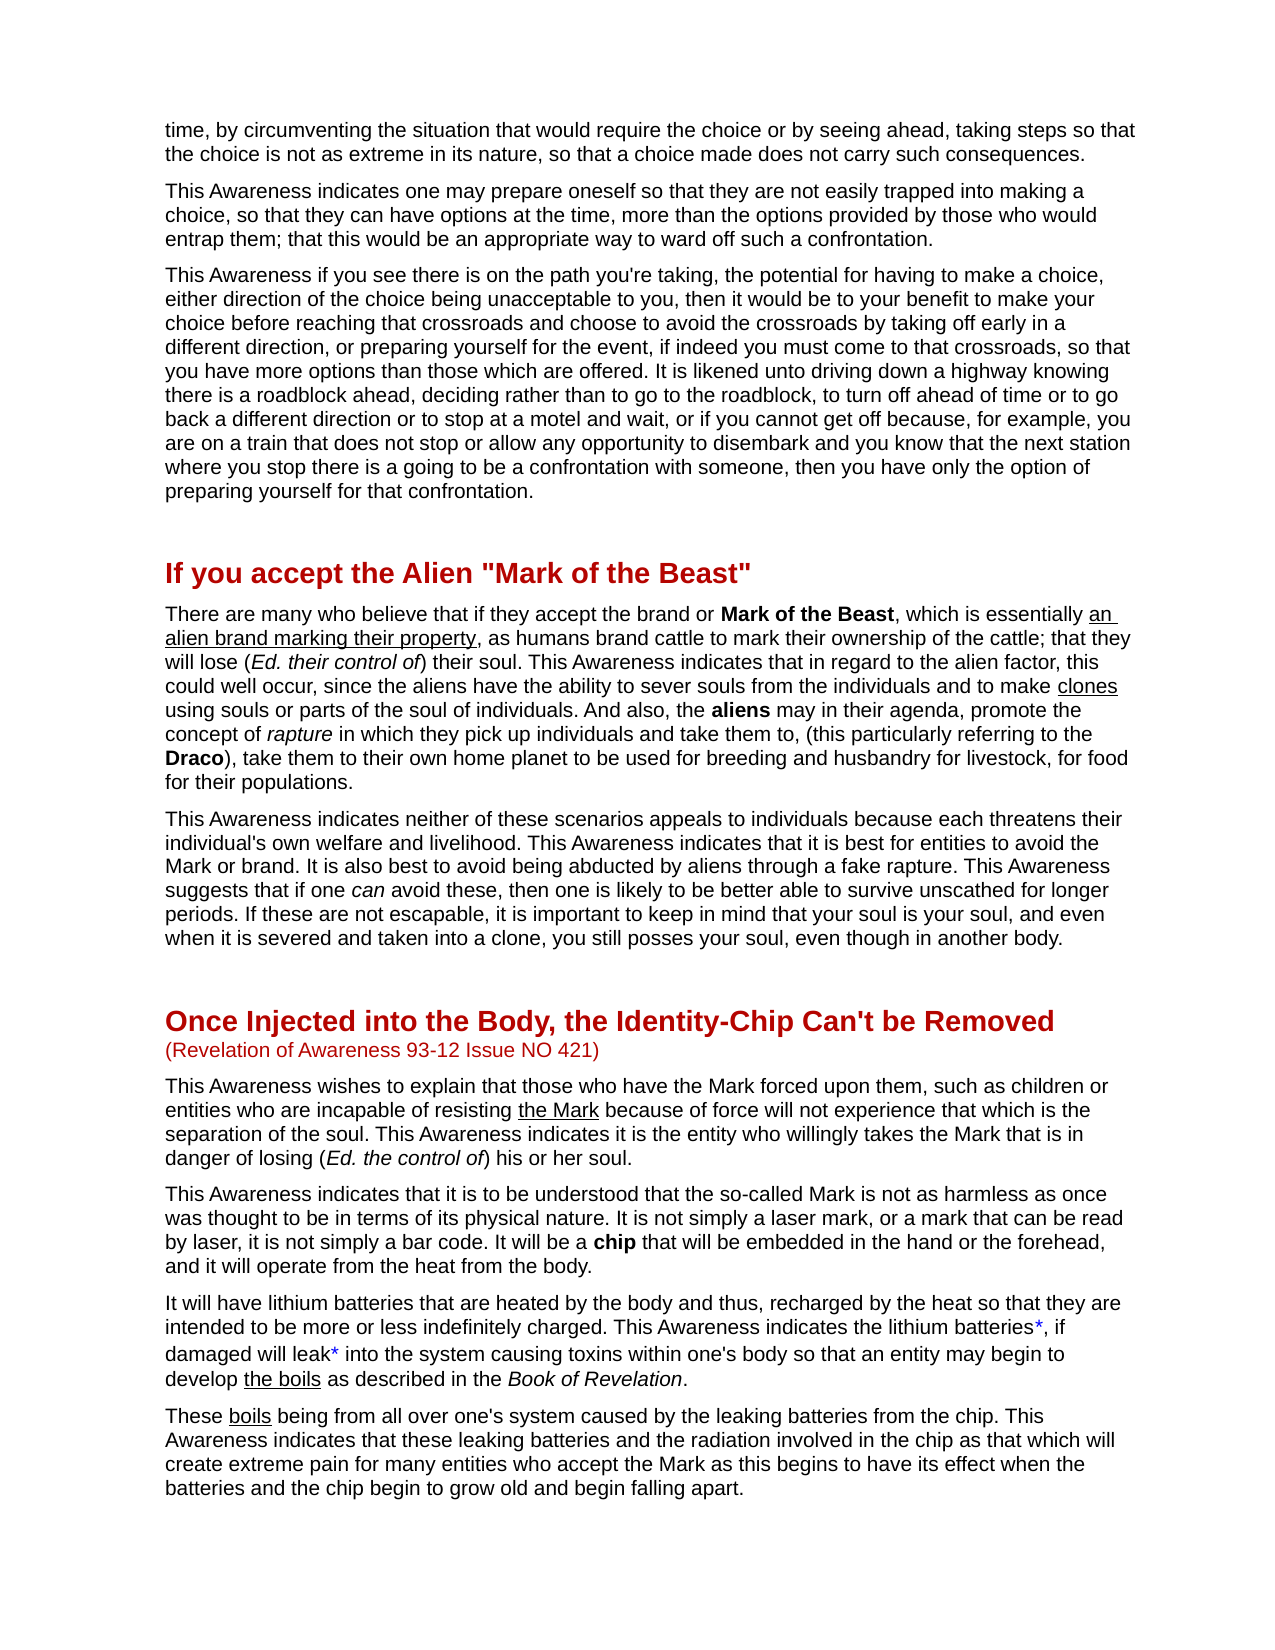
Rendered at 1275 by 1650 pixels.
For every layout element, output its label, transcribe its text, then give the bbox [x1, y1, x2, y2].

text This Awareness wishes to explain that those who have the Mark forced upon them, such as children or entities who are incapable of resisting the Mark because of force will not experience that which is the separation of the soul. This Awareness indicates it is the entity who willingly takes the Mark that is in danger of losing (Ed. the control of) his or her soul. [165, 1074, 1141, 1170]
text This Awareness indicates that it is to be understood that the so-called Mark is not as harmless as once was thought to be in terms of its physical nature. It is not simply a laser mark, or a mark that can be read by laser, it is not simply a bar code. It will be a chip that will be embedded in the hand or the forehead, and it will operate from the heat from the body. [165, 1182, 1141, 1278]
text This Awareness indicates neither of these scenarios appeals to individuals because each threatens their individual's own welfare and livelihood. This Awareness indicates that it is best for entities to avoid the Mark or brand. It is also best to avoid being abducted by aliens through a fake rapture. This Awareness suggests that if one can avoid these, then one is likely to be better able to survive unscathed for longer periods. If these are not escapable, it is important to keep in mind that your soul is your soul, and even when it is severed and taken into a clone, you still posses your soul, even though in another body. [165, 806, 1141, 950]
text This Awareness indicates one may prepare oneself so that they are not easily trapped into making a choice, so that they can have options at the time, more than the options provided by those who would entrap them; that this would be an appropriate way to ward off such a confrontation. [165, 178, 1141, 250]
text There are many who believe that if they accept the brand or Mark of the Beast, which is essentially an alien brand marking their property, as humans brand cattle to mark their ownership of the cattle; that they will lose (Ed. their control of) their soul. This Awareness indicates that in regard to the alien factor, this could well occur, since the aliens have the ability to sever souls from the individuals and to make clones using souls or parts of the soul of individuals. And also, the aliens may in their agenda, promote the concept of rapture in which they pick up individuals and take them to, (this particularly referring to the Draco), take them to their own home planet to be used for breeding and husbandry for livestock, for food for their populations. [165, 602, 1141, 794]
text If you accept the Alien "Mark of the Beast" [165, 556, 1141, 590]
text This Awareness if you see there is on the path you're taking, the potential for having to make a choice, either direction of the choice being unacceptable to you, then it would be to your benefit to make your choice before reaching that crossroads and choose to avoid the crossroads by taking off early in a different direction, or preparing yourself for the event, if indeed you must come to that crossroads, so that you have more options than those which are offered. It is likened unto driving down a highway knowing there is a roadblock ahead, deciding rather than to go to the roadblock, to turn off ahead of time or to go back a different direction or to stop at a motel and wait, or if you cannot get off because, for example, you are on a train that does not stop or allow any opportunity to disembark and you know that the next station where you stop there is a going to be a confrontation with someone, then you have only the option of preparing yourself for that confrontation. [165, 263, 1141, 502]
text time, by circumventing the situation that would require the choice or by seeing ahead, taking steps so that the choice is not as extreme in its nature, so that a choice made does not carry such consequences. [165, 118, 1141, 166]
text These boils being from all over one's system caused by the leaking batteries from the chip. This Awareness indicates that these leaking batteries and the radiation involved in the chip as that which will create extreme pain for many entities who accept the Mark as this begins to have its effect when the batteries and the chip begin to grow old and begin falling apart. [165, 1404, 1141, 1499]
text It will have lithium batteries that are heated by the body and thus, recharged by the heat so that they are intended to be more or less indefinitely charged. This Awareness indicates the lithium batteries*, if damaged will leak* into the system causing toxins within one's body so that an entity may begin to develop the boils as described in the Book of Revelation. [165, 1291, 1141, 1391]
text Once Injected into the Body, the Identity-Chip Can't be Removed (Revelation of Awareness 93-12 Issue NO 421) [165, 1004, 1141, 1061]
